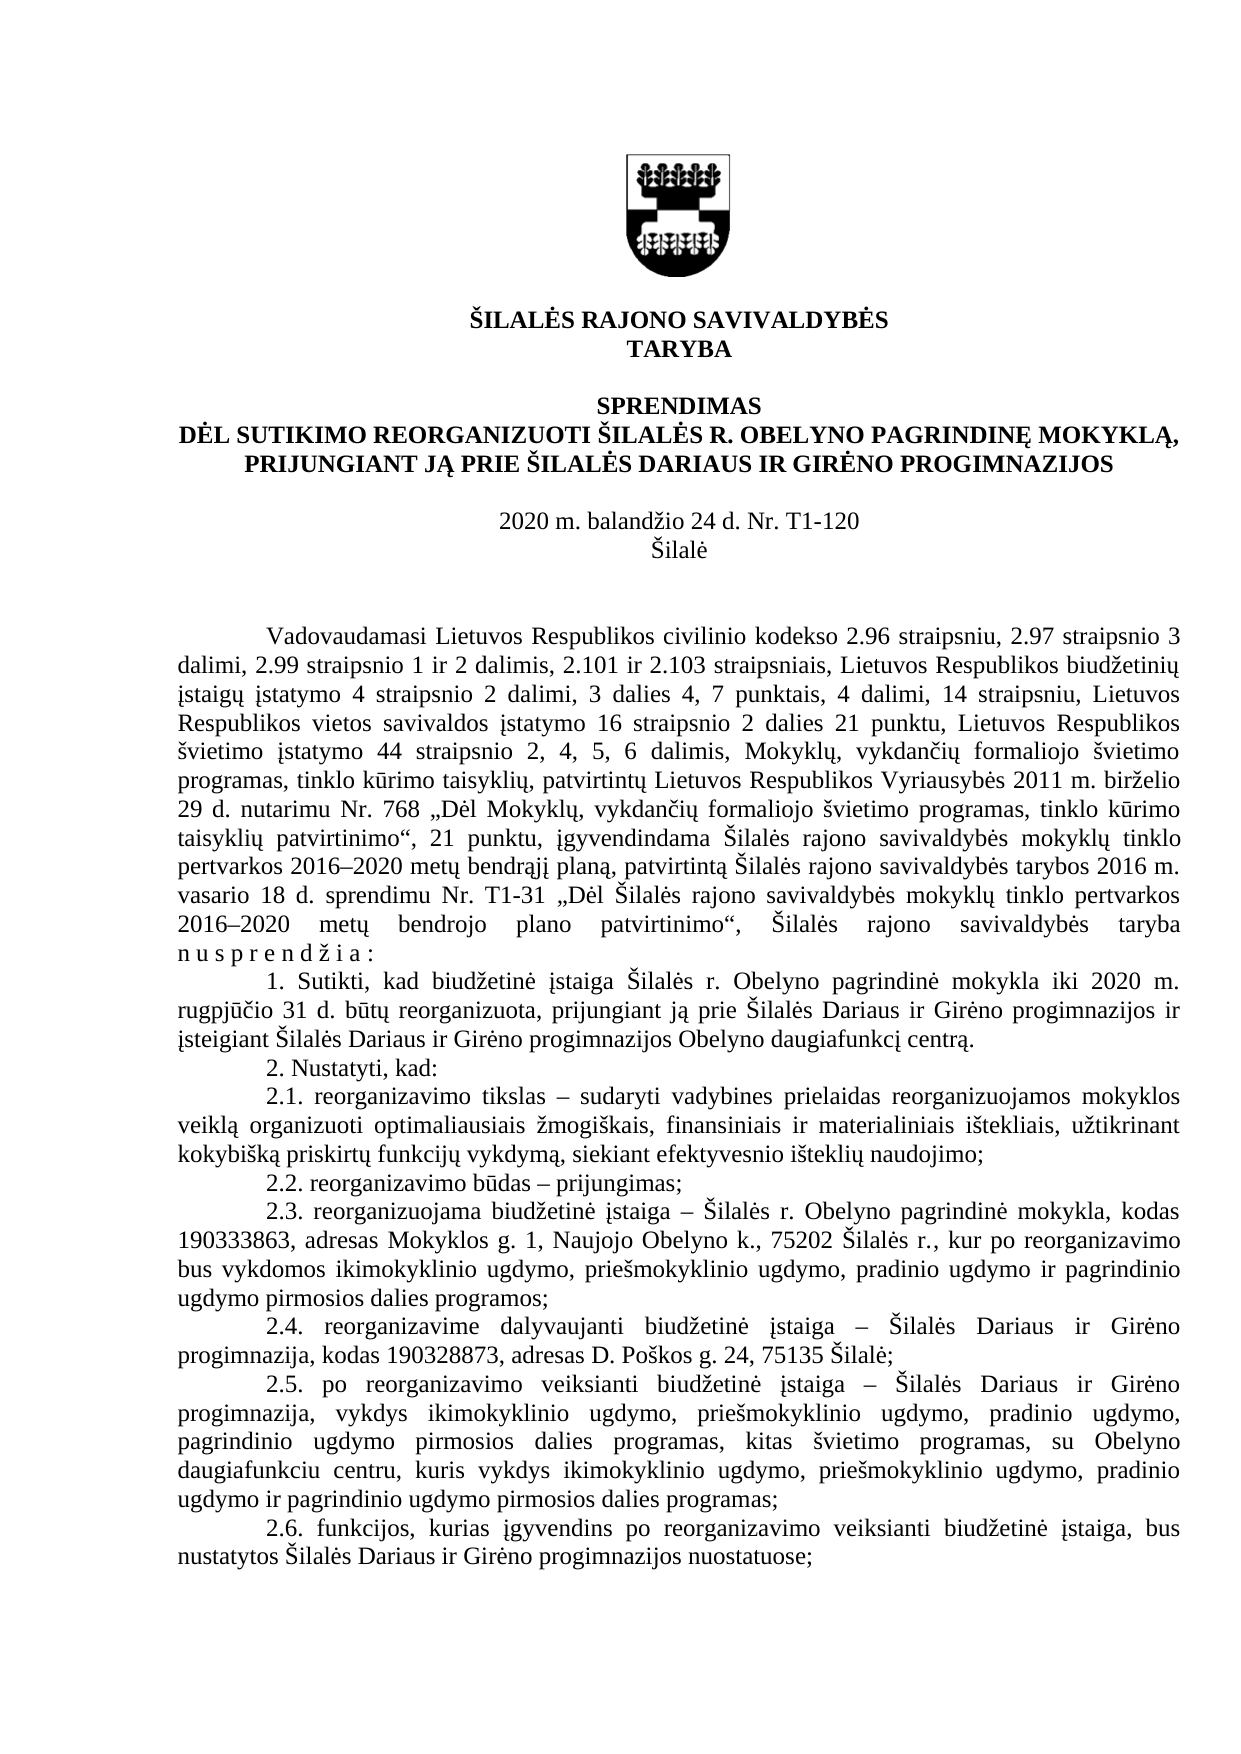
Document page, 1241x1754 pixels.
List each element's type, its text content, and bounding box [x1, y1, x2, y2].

text Šilalė [177, 535, 1181, 564]
text Vadovaudamasi Lietuvos Respublikos civilinio kodekso 2.96 straipsniu, 2.97 straipsnio 3 dalimi, 2.99 straipsnio 1 ir 2 dalimis, 2.101 ir 2.103 straipsniais, Lietuvos Respublikos biudžetinių įstaigų įstatymo 4 straipsnio 2 dalimi, 3 dalies 4, 7 punktais, 4 dalimi, 14 straipsniu, Lietuvos Respublikos vietos savivaldos įstatymo 16 straipsnio 2 dalies 21 punktu, Lietuvos Respublikos švietimo įstatymo 44 straipsnio 2, 4, 5, 6 dalimis, Mokyklų, vykdančių formaliojo švietimo programas, tinklo kūrimo taisyklių, patvirtintų Lietuvos Respublikos Vyriausybės 2011 m. birželio 29 d. nutarimu Nr. 768 „Dėl Mokyklų, vykdančių formaliojo švietimo programas, tinklo kūrimo taisyklių patvirtinimo“, 21 punktu, įgyvendindama Šilalės rajono savivaldybės mokyklų tinklo pertvarkos 2016–2020 metų bendrąjį planą, patvirtintą Šilalės rajono savivaldybės tarybos 2016 m. vasario 18 d. sprendimu Nr. T1-31 „Dėl Šilalės rajono savivaldybės mokyklų tinklo pertvarkos 2016–2020 metų bendrojo plano patvirtinimo“, Šilalės rajono savivaldybės taryba nusprendžia: [177, 621, 1181, 966]
text SPRENDIMAS [177, 391, 1181, 420]
text 2.4. reorganizavime dalyvaujanti biudžetinė įstaiga – Šilalės Dariaus ir Girėno progimnazija, kodas 190328873, adresas D. Poškos g. 24, 75135 Šilalė; [177, 1311, 1181, 1369]
text 2.3. reorganizuojama biudžetinė įstaiga – Šilalės r. Obelyno pagrindinė mokykla, kodas 190333863, adresas Mokyklos g. 1, Naujojo Obelyno k., 75202 Šilalės r., kur po reorganizavimo bus vykdomos ikimokyklinio ugdymo, priešmokyklinio ugdymo, pradinio ugdymo ir pagrindinio ugdymo pirmosios dalies programos; [177, 1196, 1181, 1311]
text TARYBA [177, 334, 1181, 363]
text 1. Sutikti, kad biudžetinė įstaiga Šilalės r. Obelyno pagrindinė mokykla iki 2020 m. rugpjūčio 31 d. būtų reorganizuota, prijungiant ją prie Šilalės Dariaus ir Girėno progimnazijos ir įsteigiant Šilalės Dariaus ir Girėno progimnazijos Obelyno daugiafunkcį centrą. [177, 966, 1181, 1053]
text 2.1. reorganizavimo tikslas – sudaryti vadybines prielaidas reorganizuojamos mokyklos veiklą organizuoti optimaliausiais žmogiškais, finansiniais ir materialiniais ištekliais, užtikrinant kokybišką priskirtų funkcijų vykdymą, siekiant efektyvesnio išteklių naudojimo; [177, 1081, 1181, 1168]
text 2. Nustatyti, kad: [177, 1053, 1181, 1081]
text ŠILALĖS RAJONO SAVIVALDYBĖS [177, 305, 1181, 334]
text 2020 m. balandžio 24 d. Nr. T1-120 [177, 506, 1181, 535]
text DĖL SUTIKIMO REORGANIZUOTI ŠILALĖS R. OBELYNO PAGRINDINĘ MOKYKLĄ, PRIJUNGIANT JĄ PRIE ŠILALĖS DARIAUS IR GIRĖNO PROGIMNAZIJOS [177, 420, 1181, 478]
text 2.6. funkcijos, kurias įgyvendins po reorganizavimo veiksianti biudžetinė įstaiga, bus nustatytos Šilalės Dariaus ir Girėno progimnazijos nuostatuose; [177, 1513, 1181, 1570]
text 2.2. reorganizavimo būdas – prijungimas; [177, 1168, 1181, 1196]
text 2.5. po reorganizavimo veiksianti biudžetinė įstaiga – Šilalės Dariaus ir Girėno progimnazija, vykdys ikimokyklinio ugdymo, priešmokyklinio ugdymo, pradinio ugdymo, pagrindinio ugdymo pirmosios dalies programas, kitas švietimo programas, su Obelyno daugiafunkciu centru, kuris vykdys ikimokyklinio ugdymo, priešmokyklinio ugdymo, pradinio ugdymo ir pagrindinio ugdymo pirmosios dalies programas; [177, 1369, 1181, 1513]
